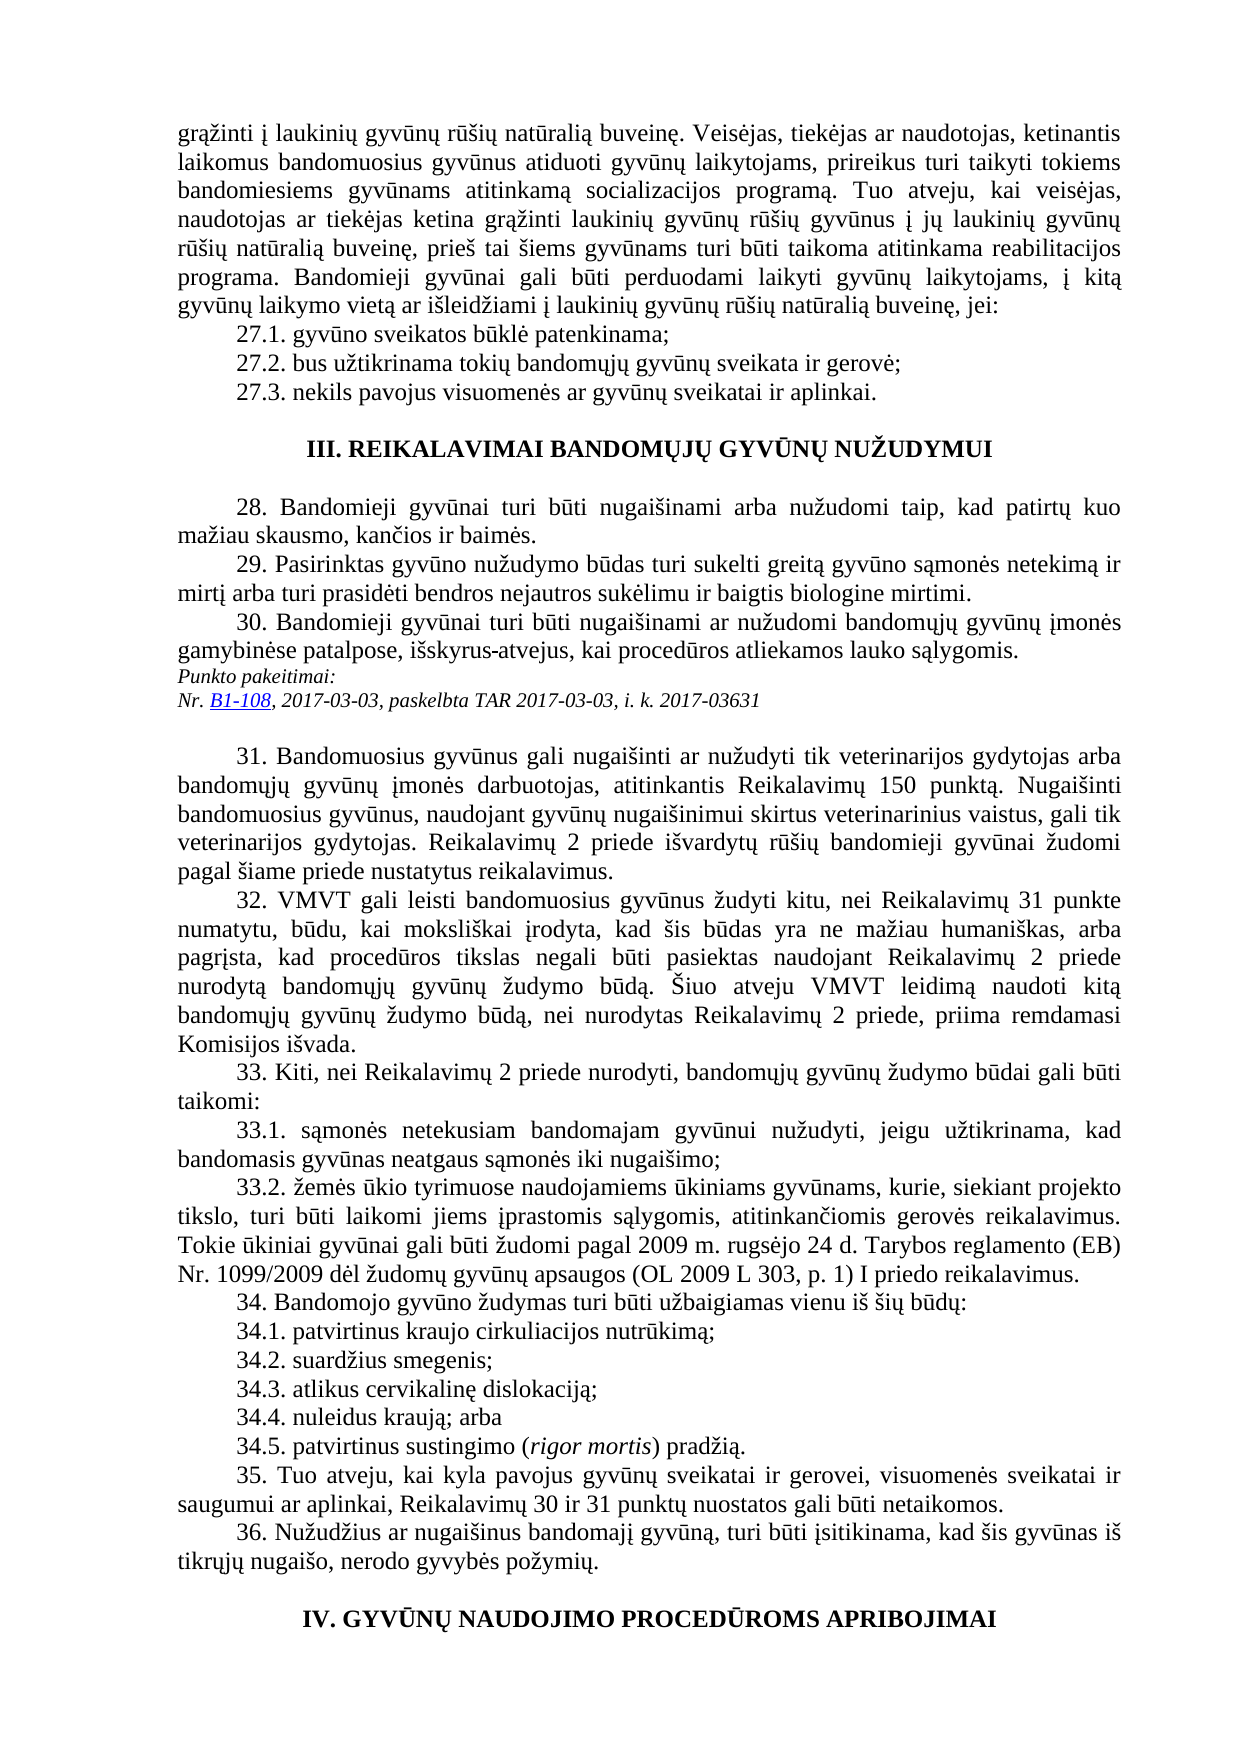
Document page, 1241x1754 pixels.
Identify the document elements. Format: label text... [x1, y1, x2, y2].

text 29. Pasirinktas gyvūno nužudymo būdas turi sukelti greitą gyvūno sąmonės netekimą ir mirtį arba turi prasidėti bendros nejautros sukėlimu ir baigtis biologine mirtimi. [177, 549, 1122, 607]
text 31. Bandomuosius gyvūnus gali nugaišinti ar nužudyti tik veterinarijos gydytojas arba bandomųjų gyvūnų įmonės darbuotojas, atitinkantis Reikalavimų 150 punktą. Nugaišinti bandomuosius gyvūnus, naudojant gyvūnų nugaišinimui skirtus veterinarinius vaistus, gali tik veterinarijos gydytojas. Reikalavimų 2 priede išvardytų rūšių bandomieji gyvūnai žudomi pagal šiame priede nustatytus reikalavimus. [177, 741, 1122, 885]
text 34.2. suardžius smegenis; [177, 1345, 1122, 1374]
text 36. Nužudžius ar nugaišinus bandomajį gyvūną, turi būti įsitikinama, kad šis gyvūnas iš tikrųjų nugaišo, nerodo gyvybės požymių. [177, 1517, 1122, 1575]
text grąžinti į laukinių gyvūnų rūšių natūralią buveinę. Veisėjas, tiekėjas ar naudotojas, ketinantis laikomus bandomuosius gyvūnus atiduoti gyvūnų laikytojams, prireikus turi taikyti tokiems bandomiesiems gyvūnams atitinkamą socializacijos programą. Tuo atveju, kai veisėjas, naudotojas ar tiekėjas ketina grąžinti laukinių gyvūnų rūšių gyvūnus į jų laukinių gyvūnų rūšių natūralią buveinę, prieš tai šiems gyvūnams turi būti taikoma atitinkama reabilitacijos programa. Bandomieji gyvūnai gali būti perduodami laikyti gyvūnų laikytojams, į kitą gyvūnų laikymo vietą ar išleidžiami į laukinių gyvūnų rūšių natūralią buveinę, jei: [177, 118, 1122, 319]
text 33. Kiti, nei Reikalavimų 2 priede nurodyti, bandomųjų gyvūnų žudymo būdai gali būti taikomi: [177, 1057, 1122, 1115]
text 35. Tuo atveju, kai kyla pavojus gyvūnų sveikatai ir gerovei, visuomenės sveikatai ir saugumui ar aplinkai, Reikalavimų 30 ir 31 punktų nuostatos gali būti netaikomos. [177, 1460, 1122, 1517]
text 34. Bandomojo gyvūno žudymas turi būti užbaigiamas vienu iš šių būdų: [177, 1287, 1122, 1316]
text 32. VMVT gali leisti bandomuosius gyvūnus žudyti kitu, nei Reikalavimų 31 punkte numatytu, būdu, kai moksliškai įrodyta, kad šis būdas yra ne mažiau humaniškas, arba pagrįsta, kad procedūros tikslas negali būti pasiektas naudojant Reikalavimų 2 priede nurodytą bandomųjų gyvūnų žudymo būdą. Šiuo atveju VMVT leidimą naudoti kitą bandomųjų gyvūnų žudymo būdą, nei nurodytas Reikalavimų 2 priede, priima remdamasi Komisijos išvada. [177, 885, 1122, 1057]
text Nr. B1-108, 2017-03-03, paskelbta TAR 2017-03-03, i. k. 2017-03631 [177, 688, 1122, 712]
text IV. GYVŪNŲ NAUDOJIMO PROCEDŪROMS APRIBOJIMAI [177, 1604, 1122, 1632]
text Punkto pakeitimai: [177, 664, 1122, 688]
text 33.2. žemės ūkio tyrimuose naudojamiems ūkiniams gyvūnams, kurie, siekiant projekto tikslo, turi būti laikomi jiems įprastomis sąlygomis, atitinkančiomis gerovės reikalavimus. Tokie ūkiniai gyvūnai gali būti žudomi pagal 2009 m. rugsėjo 24 d. Tarybos reglamento (EB) Nr. 1099/2009 dėl žudomų gyvūnų apsaugos (OL 2009 L 303, p. 1) I priedo reikalavimus. [177, 1172, 1122, 1287]
text 34.4. nuleidus kraują; arba [177, 1402, 1122, 1431]
text 27.3. nekils pavojus visuomenės ar gyvūnų sveikatai ir aplinkai. [177, 377, 1122, 406]
text 34.1. patvirtinus kraujo cirkuliacijos nutrūkimą; [177, 1316, 1122, 1345]
text 33.1. sąmonės netekusiam bandomajam gyvūnui nužudyti, jeigu užtikrinama, kad bandomasis gyvūnas neatgaus sąmonės iki nugaišimo; [177, 1115, 1122, 1172]
text 30. Bandomieji gyvūnai turi būti nugaišinami ar nužudomi bandomųjų gyvūnų įmonės gamybinėse patalpose, išskyrus atvejus, kai procedūros atliekamos lauko sąlygomis. [177, 607, 1122, 664]
text 34.5. patvirtinus sustingimo (rigor mortis) pradžią. [177, 1431, 1122, 1460]
text 27.1. gyvūno sveikatos būklė patenkinama; [177, 319, 1122, 348]
text 28. Bandomieji gyvūnai turi būti nugaišinami arba nužudomi taip, kad patirtų kuo mažiau skausmo, kančios ir baimės. [177, 492, 1122, 549]
text III. REIKALAVIMAI BANDOMŲJŲ GYVŪNŲ NUŽUDYMUI [177, 434, 1122, 463]
text 27.2. bus užtikrinama tokių bandomųjų gyvūnų sveikata ir gerovė; [177, 348, 1122, 377]
text 34.3. atlikus cervikalinę dislokaciją; [177, 1374, 1122, 1402]
